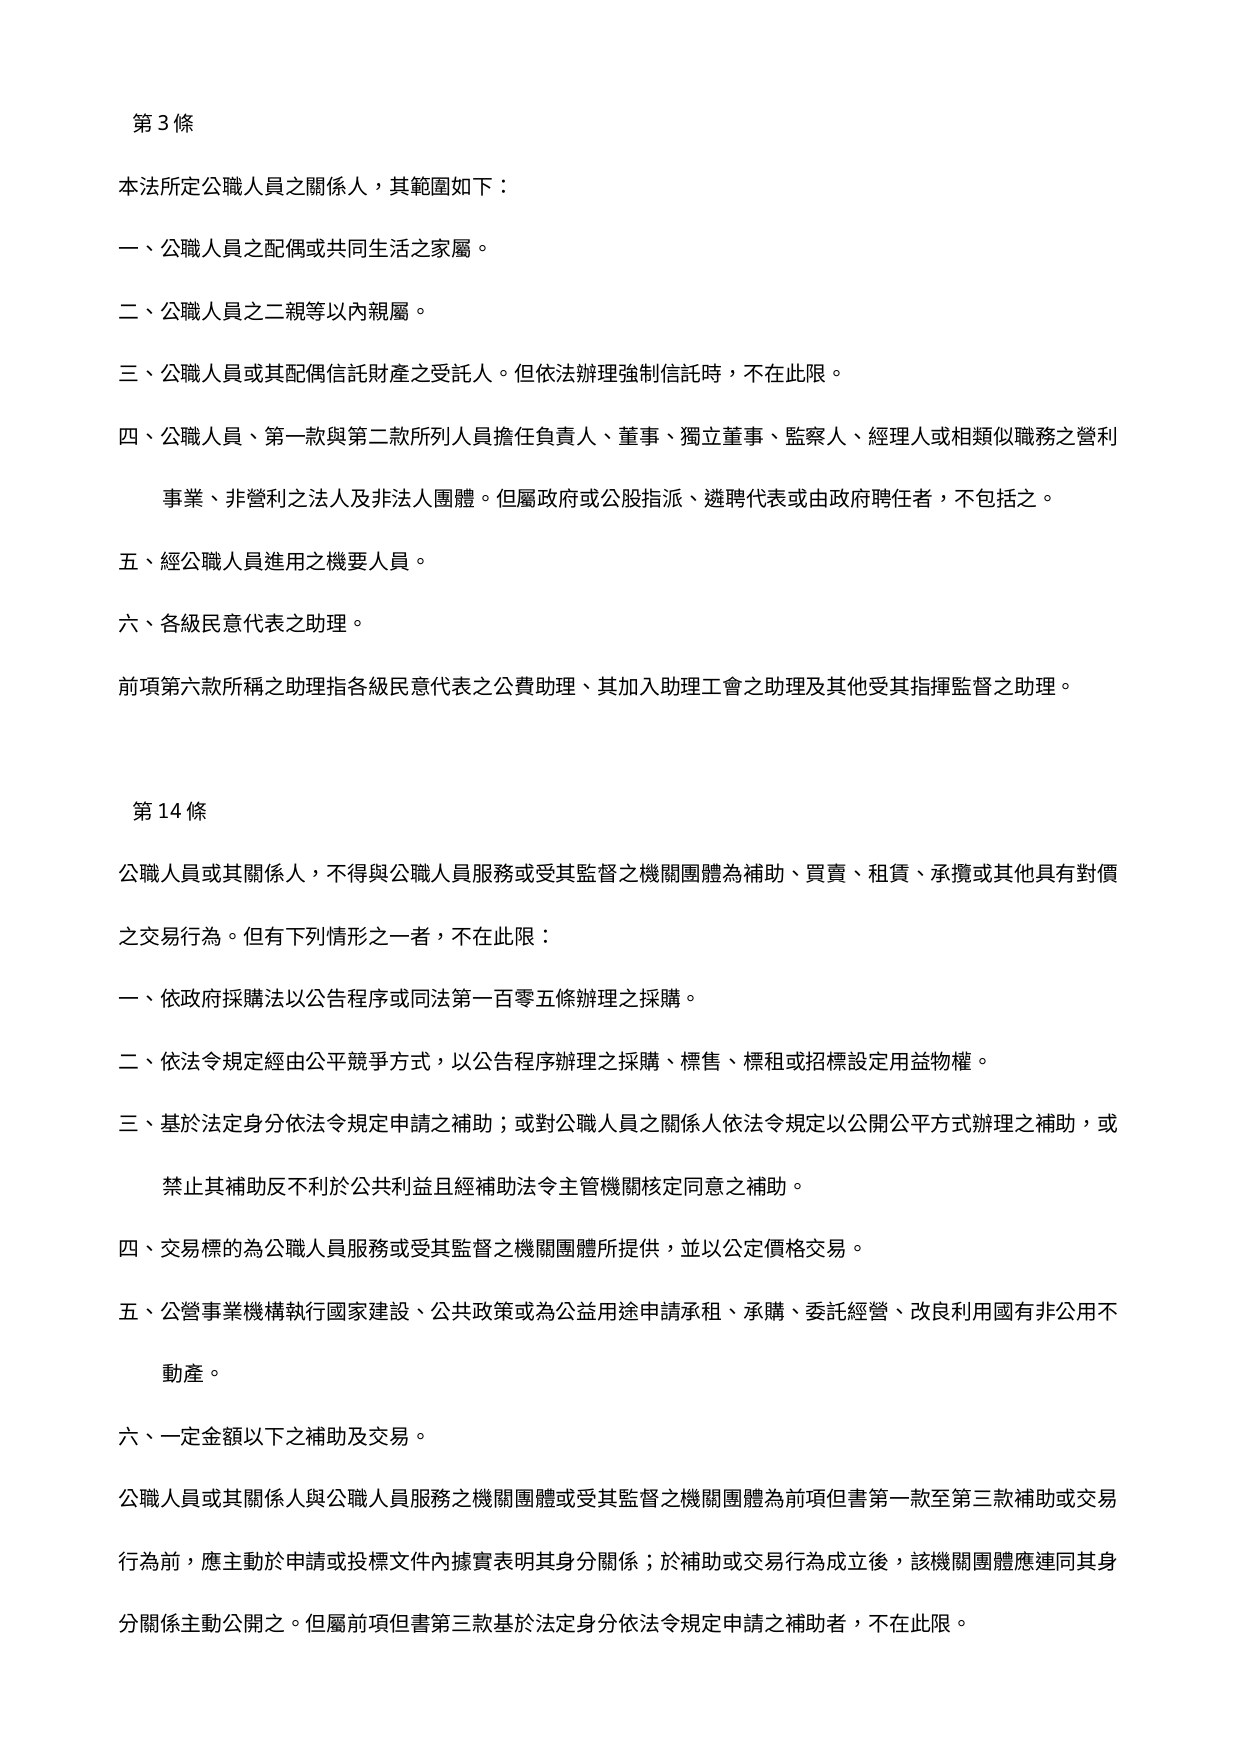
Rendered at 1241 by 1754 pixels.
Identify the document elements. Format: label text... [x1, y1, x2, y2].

text 三、公職人員或其配偶信託財產之受託人。但依法辦理強制信託時，不在此限。 [118, 331, 1122, 393]
text 前項第六款所稱之助理指各級民意代表之公費助理、其加入助理工會之助理及其他受其指揮監督之助理。 [118, 643, 1122, 706]
text 四、公職人員、第一款與第二款所列人員擔任負責人、董事、獨立董事、監察人、經理人或相類似職務之營利事業、非營利之法人及非法人團體。但屬政府或公股指派、遴聘代表或由政府聘任者，不包括之。 [118, 393, 1122, 518]
text 三、基於法定身分依法令規定申請之補助；或對公職人員之關係人依法令規定以公開公平方式辦理之補助，或禁止其補助反不利於公共利益且經補助法令主管機關核定同意之補助。 [118, 1081, 1122, 1206]
text 五、經公職人員進用之機要人員。 [118, 518, 1122, 581]
text 四、交易標的為公職人員服務或受其監督之機關團體所提供，並以公定價格交易。 [118, 1206, 1122, 1268]
text 本法所定公職人員之關係人，其範圍如下： [118, 143, 1122, 206]
text 一、公職人員之配偶或共同生活之家屬。 [118, 206, 1122, 268]
text 公職人員或其關係人，不得與公職人員服務或受其監督之機關團體為補助、買賣、租賃、承攬或其他具有對價之交易行為。但有下列情形之一者，不在此限： [118, 831, 1122, 956]
text 二、公職人員之二親等以內親屬。 [118, 268, 1122, 331]
text 六、一定金額以下之補助及交易。 [118, 1393, 1122, 1456]
text 六、各級民意代表之助理。 [118, 581, 1122, 643]
text 一、依政府採購法以公告程序或同法第一百零五條辦理之採購。 [118, 956, 1122, 1018]
text 第14條 [44, 768, 1216, 831]
text 二、依法令規定經由公平競爭方式，以公告程序辦理之採購、標售、標租或招標設定用益物權。 [118, 1018, 1122, 1081]
text 第3條 [44, 81, 1216, 143]
text 五、公營事業機構執行國家建設、公共政策或為公益用途申請承租、承購、委託經營、改良利用國有非公用不動產。 [118, 1268, 1122, 1393]
text 公職人員或其關係人與公職人員服務之機關團體或受其監督之機關團體為前項但書第一款至第三款補助或交易行為前，應主動於申請或投標文件內據實表明其身分關係；於補助或交易行為成立後，該機關團體應連同其身分關係主動公開之。但屬前項但書第三款基於法定身分依法令規定申請之補助者，不在此限。 [118, 1456, 1122, 1643]
